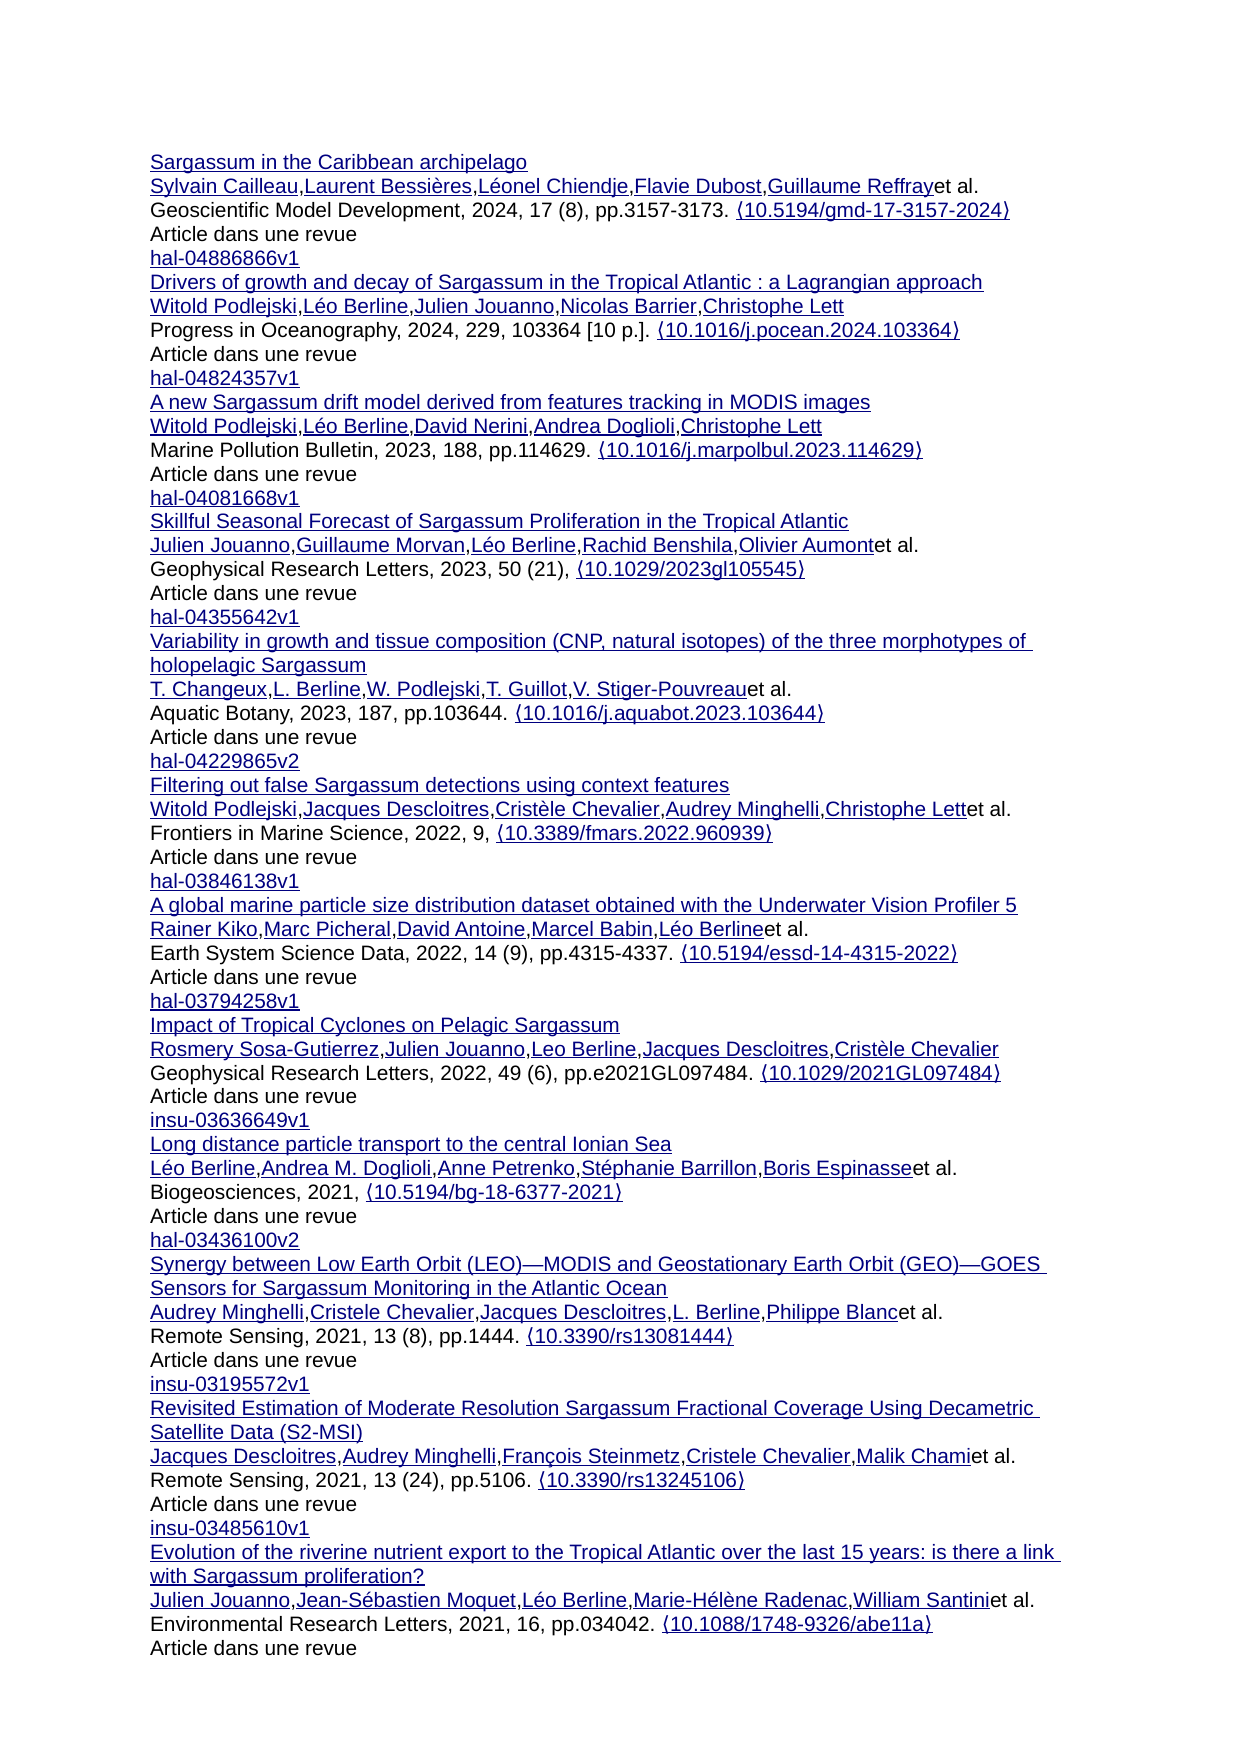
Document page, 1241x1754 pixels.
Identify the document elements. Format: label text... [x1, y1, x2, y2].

table_cell Revisited Estimation of Moderate Resolution Sargassum Fractional Coverage Using Decametric Satellite Data (S2-MSI) Jacques Descloitres,Audrey Minghelli,François Steinmetz,Cristele Chevalier,Malik Chamiet al. Remote Sensing, 2021, 13 (24), pp.5106. ⟨10.3390/rs13245106⟩ Article dans une revue insu-03485610v1 [150, 1396, 1090, 1539]
table_cell Skillful Seasonal Forecast of Sargassum Proliferation in the Tropical Atlantic Julien Jouanno,Guillaume Morvan,Léo Berline,Rachid Benshila,Olivier Aumontet al. Geophysical Research Letters, 2023, 50 (21), ⟨10.1029/2023gl105545⟩ Article dans une revue hal-04355642v1 [150, 509, 1090, 629]
table_cell Filtering out false Sargassum detections using context features Witold Podlejski,Jacques Descloitres,Cristèle Chevalier,Audrey Minghelli,Christophe Lettet al. Frontiers in Marine Science, 2022, 9, ⟨10.3389/fmars.2022.960939⟩ Article dans une revue hal-03846138v1 [150, 773, 1090, 893]
table_cell Long distance particle transport to the central Ionian Sea Léo Berline,Andrea M. Doglioli,Anne Petrenko,Stéphanie Barrillon,Boris Espinasseet al. Biogeosciences, 2021, ⟨10.5194/bg-18-6377-2021⟩ Article dans une revue hal-03436100v2 [150, 1132, 1090, 1252]
table_cell A new Sargassum drift model derived from features tracking in MODIS images Witold Podlejski,Léo Berline,David Nerini,Andrea Doglioli,Christophe Lett Marine Pollution Bulletin, 2023, 188, pp.114629. ⟨10.1016/j.marpolbul.2023.114629⟩ Article dans une revue hal-04081668v1 [150, 390, 1090, 509]
table_cell Synergy between Low Earth Orbit (LEO)—MODIS and Geostationary Earth Orbit (GEO)—GOES Sensors for Sargassum Monitoring in the Atlantic Ocean Audrey Minghelli,Cristele Chevalier,Jacques Descloitres,L. Berline,Philippe Blancet al. Remote Sensing, 2021, 13 (8), pp.1444. ⟨10.3390/rs13081444⟩ Article dans une revue insu-03195572v1 [150, 1252, 1090, 1396]
table_cell Impact of Tropical Cyclones on Pelagic Sargassum Rosmery Sosa-Gutierrez,Julien Jouanno,Leo Berline,Jacques Descloitres,Cristèle Chevalier Geophysical Research Letters, 2022, 49 (6), pp.e2021GL097484. ⟨10.1029/2021GL097484⟩ Article dans une revue insu-03636649v1 [150, 1013, 1090, 1132]
table_cell Variability in growth and tissue composition (CNP, natural isotopes) of the three morphotypes of holopelagic Sargassum T. Changeux,L. Berline,W. Podlejski,T. Guillot,V. Stiger-Pouvreauet al. Aquatic Botany, 2023, 187, pp.103644. ⟨10.1016/j.aquabot.2023.103644⟩ Article dans une revue hal-04229865v2 [150, 629, 1090, 773]
table_cell Evolution of the riverine nutrient export to the Tropical Atlantic over the last 15 years: is there a link with Sargassum proliferation? Julien Jouanno,Jean-Sébastien Moquet,Léo Berline,Marie-Hélène Radenac,William Santiniet al. Environmental Research Letters, 2021, 16, pp.034042. ⟨10.1088/1748-9326/abe11a⟩ Article dans une revue [150, 1540, 1090, 1659]
table_cell A global marine particle size distribution dataset obtained with the Underwater Vision Profiler 5 Rainer Kiko,Marc Picheral,David Antoine,Marcel Babin,Léo Berlineet al. Earth System Science Data, 2022, 14 (9), pp.4315-4337. ⟨10.5194/essd-14-4315-2022⟩ Article dans une revue hal-03794258v1 [150, 893, 1090, 1012]
table_cell Drivers of growth and decay of Sargassum in the Tropical Atlantic : a Lagrangian approach Witold Podlejski,Léo Berline,Julien Jouanno,Nicolas Barrier,Christophe Lett Progress in Oceanography, 2024, 229, 103364 [10 p.]. ⟨10.1016/j.pocean.2024.103364⟩ Article dans une revue hal-04824357v1 [150, 270, 1090, 389]
table_cell Sargassum in the Caribbean archipelago Sylvain Cailleau,Laurent Bessières,Léonel Chiendje,Flavie Dubost,Guillaume Reffrayet al. Geoscientific Model Development, 2024, 17 (8), pp.3157-3173. ⟨10.5194/gmd-17-3157-2024⟩ Article dans une revue hal-04886866v1 [150, 150, 1090, 270]
